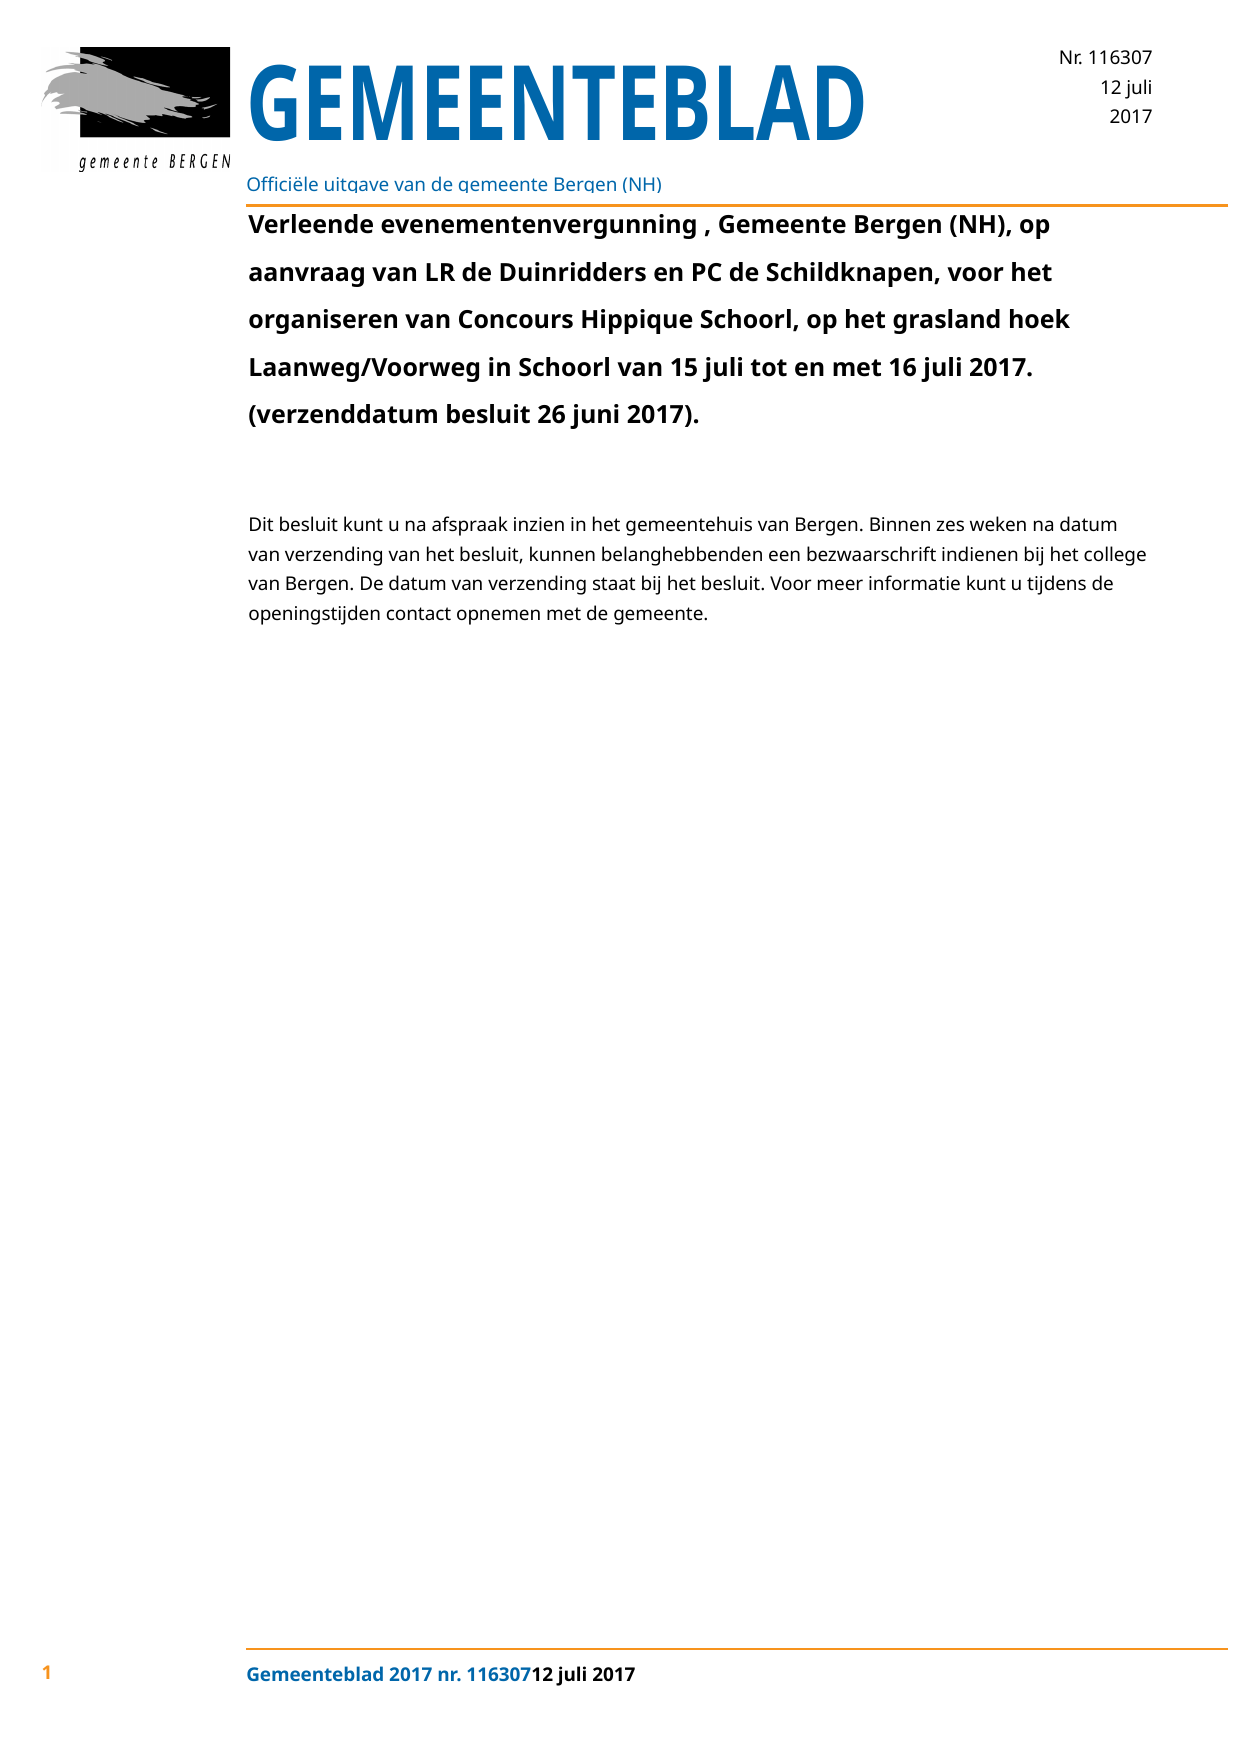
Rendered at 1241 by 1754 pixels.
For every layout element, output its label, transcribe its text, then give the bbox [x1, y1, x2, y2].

text Dit besluit kunt u na afspraak inzien in het gemeentehuis van Bergen. Binnen zes weken na datum van verzending van het besluit, kunnen belanghebbenden een bezwaarschrift indienen bij het college van Bergen. De datum van verzending staat bij het besluit. Voor meer informatie kunt u tijdens de openingstijden contact opnemen met de gemeente. [248, 511, 1152, 626]
picture [41, 47, 231, 172]
text Verleende evenementenvergunning , Gemeente Bergen (NH), op aanvraag van LR de Duinridders en PC de Schildknapen, voor het organiseren van Concours Hippique Schoorl, op het grasland hoek Laanweg/Voorweg in Schoorl van 15 juli tot en met 16 juli 2017. (verzenddatum besluit 26 juni 2017). [248, 207, 1152, 431]
